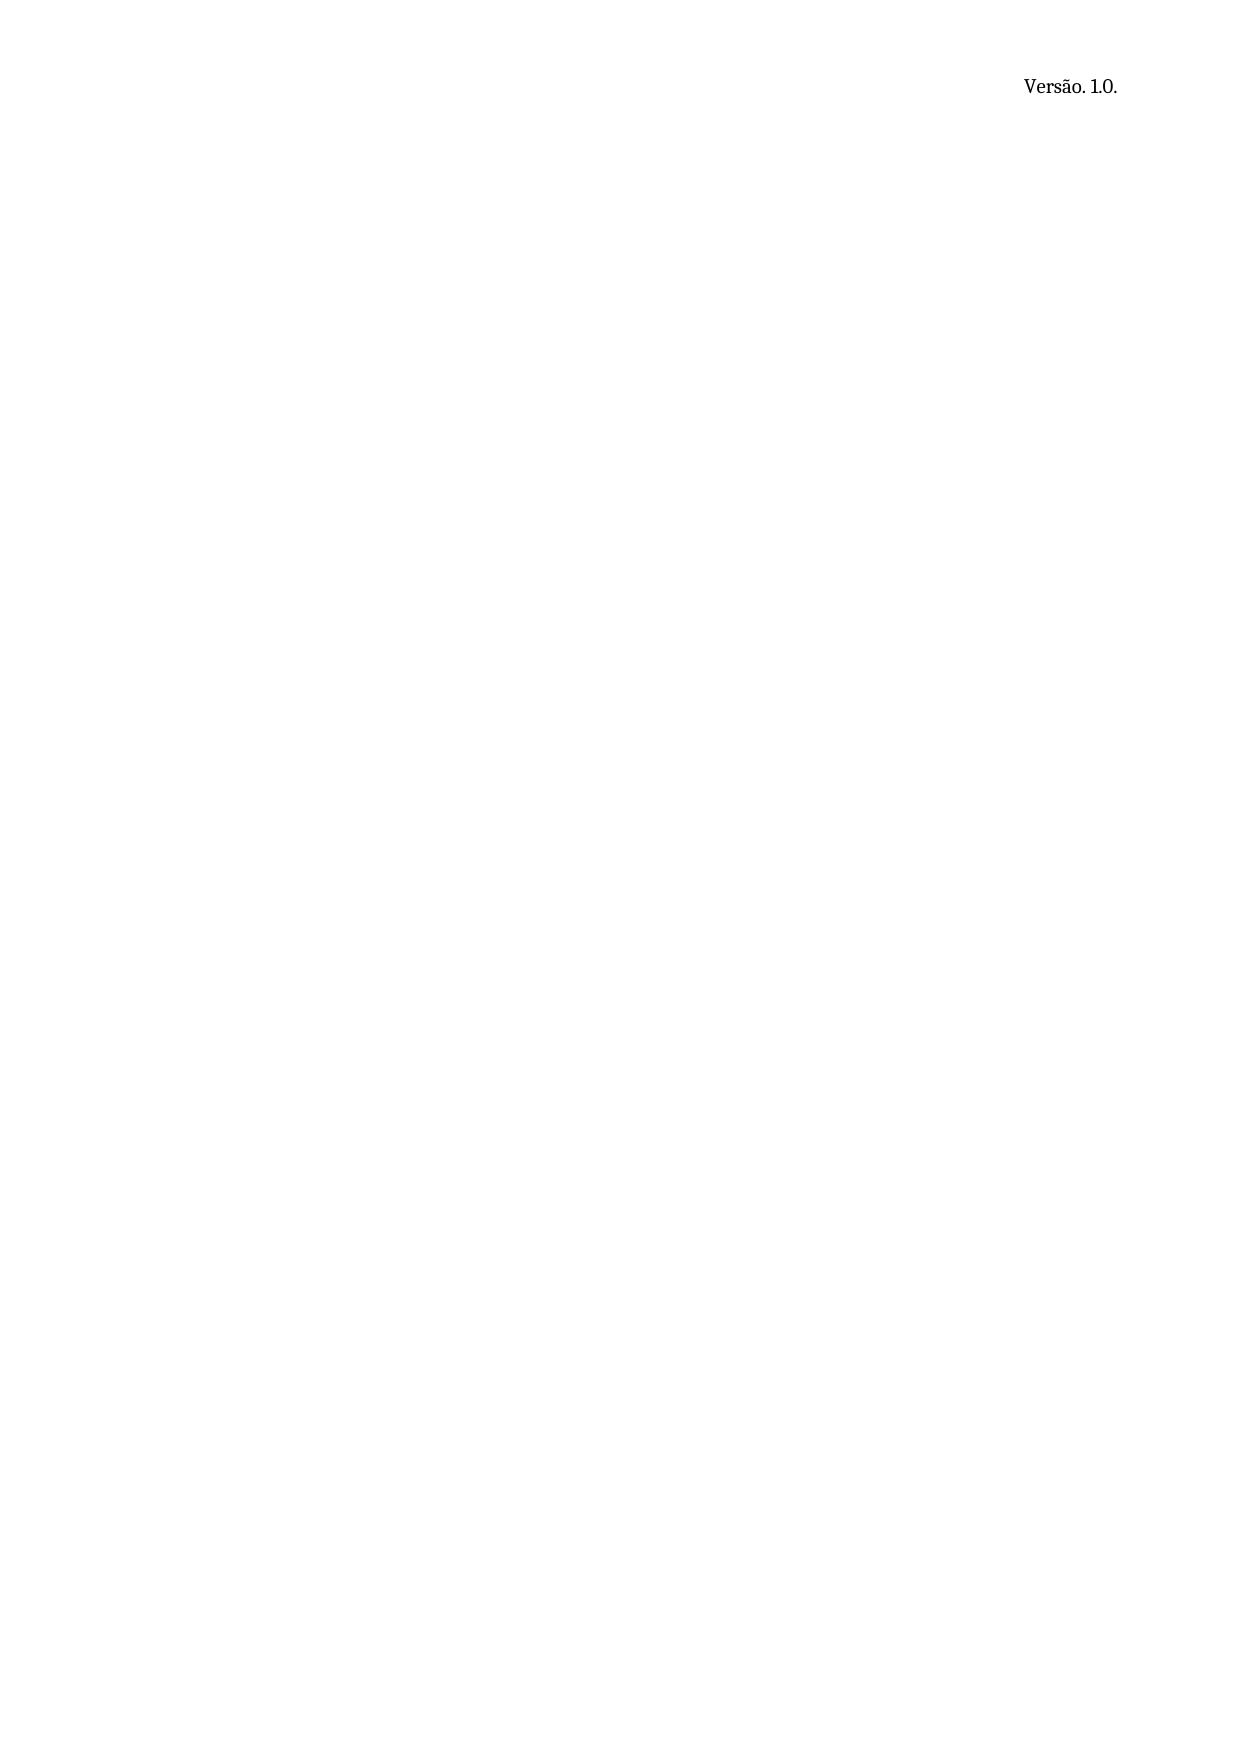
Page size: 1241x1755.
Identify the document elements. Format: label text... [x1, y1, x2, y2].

text Versão. 1.0. [177, 75, 1122, 99]
